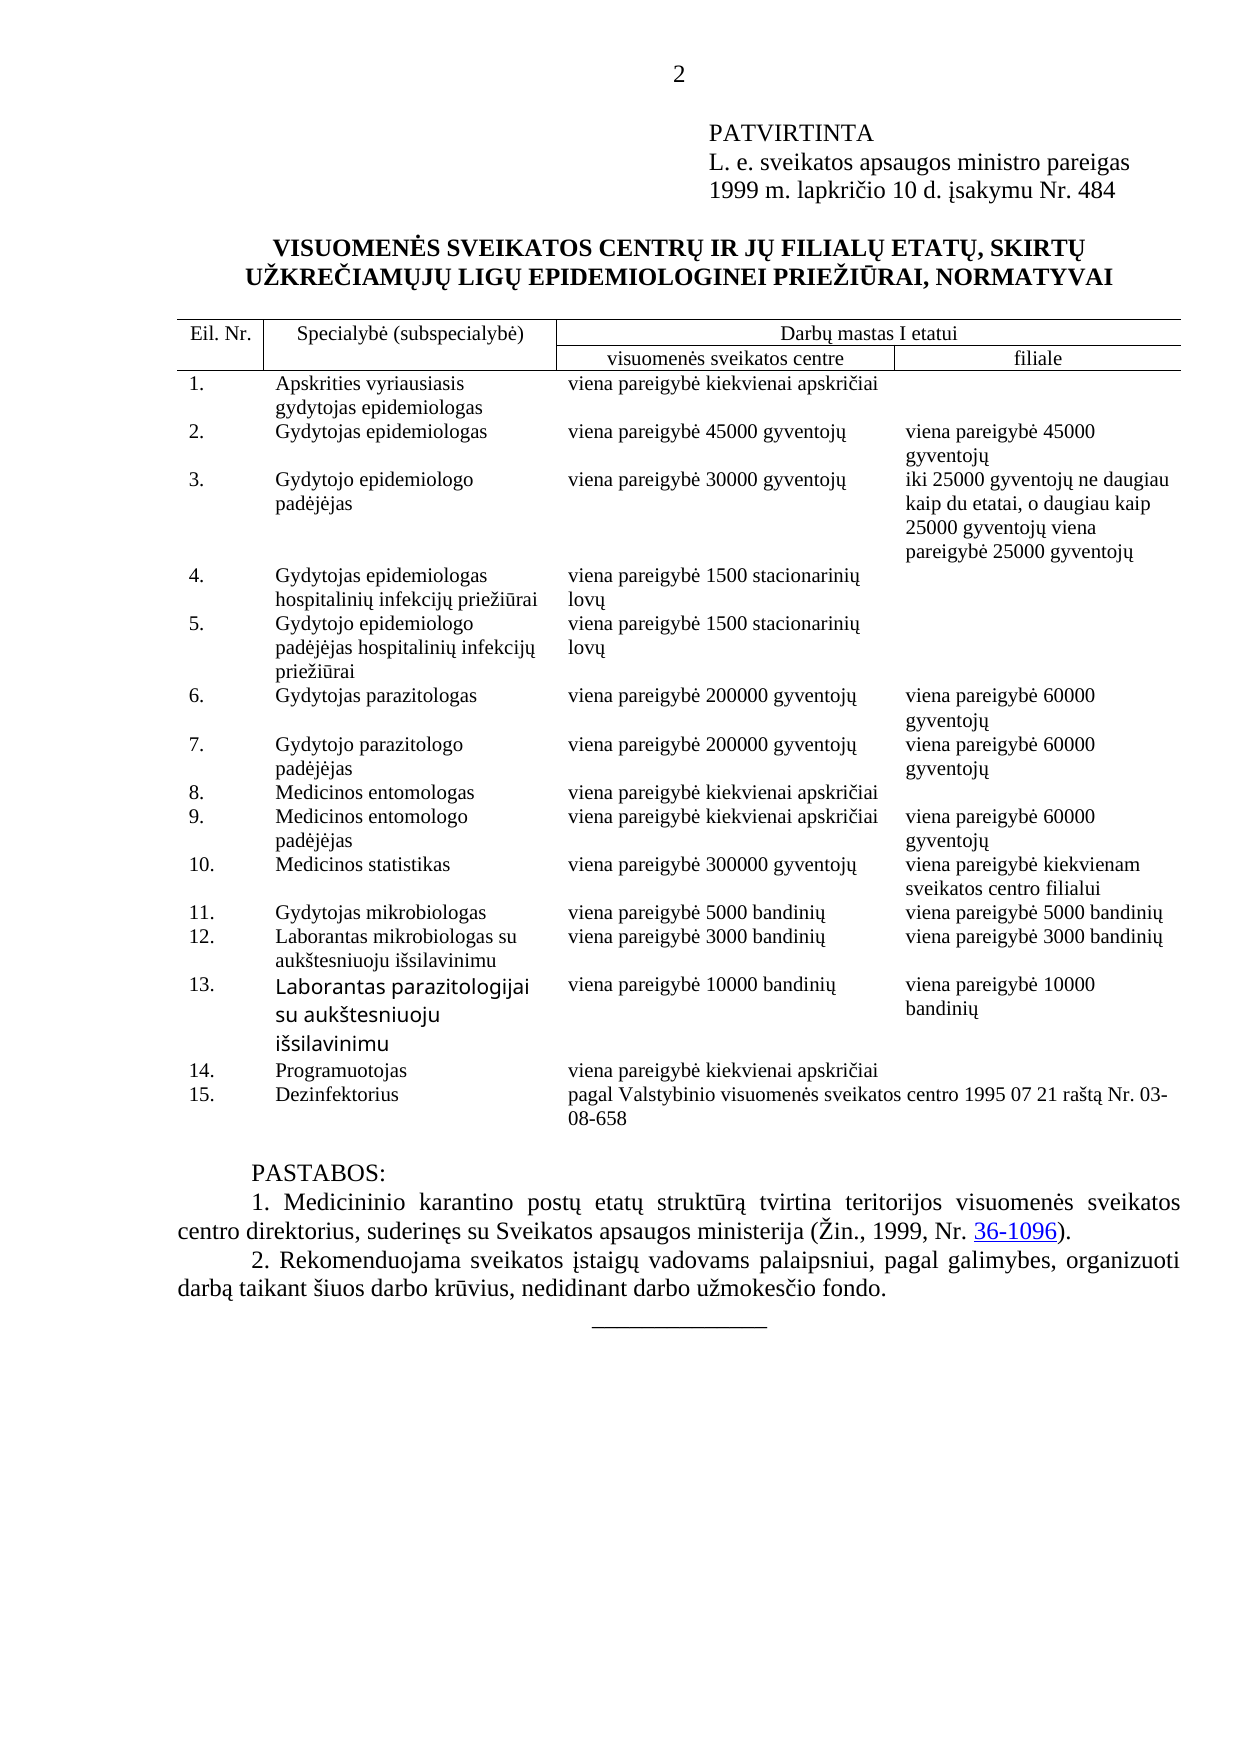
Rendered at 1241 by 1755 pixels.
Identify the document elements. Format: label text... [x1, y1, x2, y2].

table_cell 7. [177, 732, 264, 780]
table_cell viena pareigybė 5000 bandinių [557, 900, 894, 924]
table_cell [894, 611, 1181, 683]
table_cell 5. [177, 611, 264, 683]
text Pastabos: [177, 1158, 1181, 1187]
table_cell Medicinos entomologas [264, 780, 557, 804]
table_cell Medicinos statistikas [264, 852, 557, 900]
table_cell Medicinos entomologo padėjėjas [264, 804, 557, 852]
table_cell 9. [177, 804, 264, 852]
table_cell 13. [177, 972, 264, 1057]
table_cell viena pareigybė 3000 bandinių [894, 924, 1181, 972]
table_cell Programuotojas [264, 1058, 557, 1082]
table_cell [894, 1058, 1181, 1082]
table_cell Gydytojo epidemiologo padėjėjas hospitalinių infekcijų priežiūrai [264, 611, 557, 683]
table_cell 2. [177, 419, 264, 467]
table_cell iki 25000 gyventojų ne daugiau kaip du etatai, o daugiau kaip 25000 gyventojų viena pareigybė 25000 gyventojų [894, 467, 1181, 563]
table_cell [894, 371, 1181, 419]
table_cell viena pareigybė 45000 gyventojų [557, 419, 894, 467]
table_cell Dezinfektorius [264, 1082, 557, 1130]
text 1. Medicininio karantino postų etatų struktūrą tvirtina teritorijos visuomenės sveikatos centro direktorius, suderinęs su Sveikatos apsaugos ministerija (Žin., 1999, Nr. 36-1096). [177, 1187, 1181, 1245]
table_cell viena pareigybė 1500 stacionarinių lovų [557, 611, 894, 683]
table_cell 6. [177, 684, 264, 732]
table_cell viena pareigybė 200000 gyventojų [557, 732, 894, 780]
text ______________ [177, 1302, 1181, 1331]
table_cell 12. [177, 924, 264, 972]
table_cell viena pareigybė 1500 stacionarinių lovų [557, 563, 894, 611]
table_cell Gydytojas epidemiologas [264, 419, 557, 467]
table_cell 4. [177, 563, 264, 611]
table_cell Apskrities vyriausiasis gydytojas epidemiologas [264, 371, 557, 419]
table_cell 15. [177, 1082, 264, 1130]
text L. e. sveikatos apsaugos ministro pareigas [177, 147, 1181, 176]
text PATVIRTINTA [177, 118, 1181, 147]
text Visuomenės sveikatos centrų ir jų filialų etatų, skirtų užkrečiamųjų ligų epidemiologinei priežiūrai, normatyvai [177, 233, 1181, 291]
table_cell Laborantas parazitologijai su aukštesniuoju išsilavinimu [264, 972, 557, 1057]
table_cell Laborantas mikrobiologas su aukštesniuoju išsilavinimu [264, 924, 557, 972]
table_cell Gydytojas parazitologas [264, 684, 557, 732]
table_cell filiale [895, 346, 1181, 369]
table_cell 3. [177, 467, 264, 563]
table_cell viena pareigybė kiekvienai apskričiai [557, 804, 894, 852]
table_cell viena pareigybė kiekvienai apskričiai [557, 780, 894, 804]
table_cell 1. [177, 371, 264, 419]
table_cell viena pareigybė 3000 bandinių [557, 924, 894, 972]
table_cell viena pareigybė kiekvienai apskričiai [557, 371, 894, 419]
table_cell Gydytojo epidemiologo padėjėjas [264, 467, 557, 563]
table_cell 10. [177, 852, 264, 900]
table_cell viena pareigybė 60000 gyventojų [894, 732, 1181, 780]
table_cell [894, 780, 1181, 804]
table_cell Gydytojas mikrobiologas [264, 900, 557, 924]
table_header Eil. Nr. [177, 320, 263, 369]
table_cell Gydytojo parazitologo padėjėjas [264, 732, 557, 780]
table_header Darbų mastas I etatui [557, 320, 1181, 344]
table_cell 8. [177, 780, 264, 804]
table_cell viena pareigybė 10000 bandinių [557, 972, 894, 1057]
table_cell viena pareigybė kiekvienam sveikatos centro filialui [894, 852, 1181, 900]
table_cell viena pareigybė 200000 gyventojų [557, 684, 894, 732]
table_cell viena pareigybė 60000 gyventojų [894, 804, 1181, 852]
table_cell viena pareigybė 60000 gyventojų [894, 684, 1181, 732]
table_cell pagal Valstybinio visuomenės sveikatos centro 1995 07 21 raštą Nr. 03-08-658 [557, 1082, 1181, 1130]
table_cell viena pareigybė 30000 gyventojų [557, 467, 894, 563]
table_header Specialybė (subspecialybė) [264, 320, 556, 369]
table_cell visuomenės sveikatos centre [557, 346, 894, 369]
table_cell Gydytojas epidemiologas hospitalinių infekcijų priežiūrai [264, 563, 557, 611]
table_cell 11. [177, 900, 264, 924]
text 2. Rekomenduojama sveikatos įstaigų vadovams palaipsniui, pagal galimybes, organizuoti darbą taikant šiuos darbo krūvius, nedidinant darbo užmokesčio fondo. [177, 1245, 1181, 1302]
table_cell viena pareigybė kiekvienai apskričiai [557, 1058, 894, 1082]
table_cell viena pareigybė 45000 gyventojų [894, 419, 1181, 467]
table_cell viena pareigybė 10000 bandinių [894, 972, 1181, 1057]
table_cell viena pareigybė 5000 bandinių [894, 900, 1181, 924]
text 1999 m. lapkričio 10 d. įsakymu Nr. 484 [177, 176, 1181, 204]
table_cell [894, 563, 1181, 611]
table_cell 14. [177, 1058, 264, 1082]
table_cell viena pareigybė 300000 gyventojų [557, 852, 894, 900]
